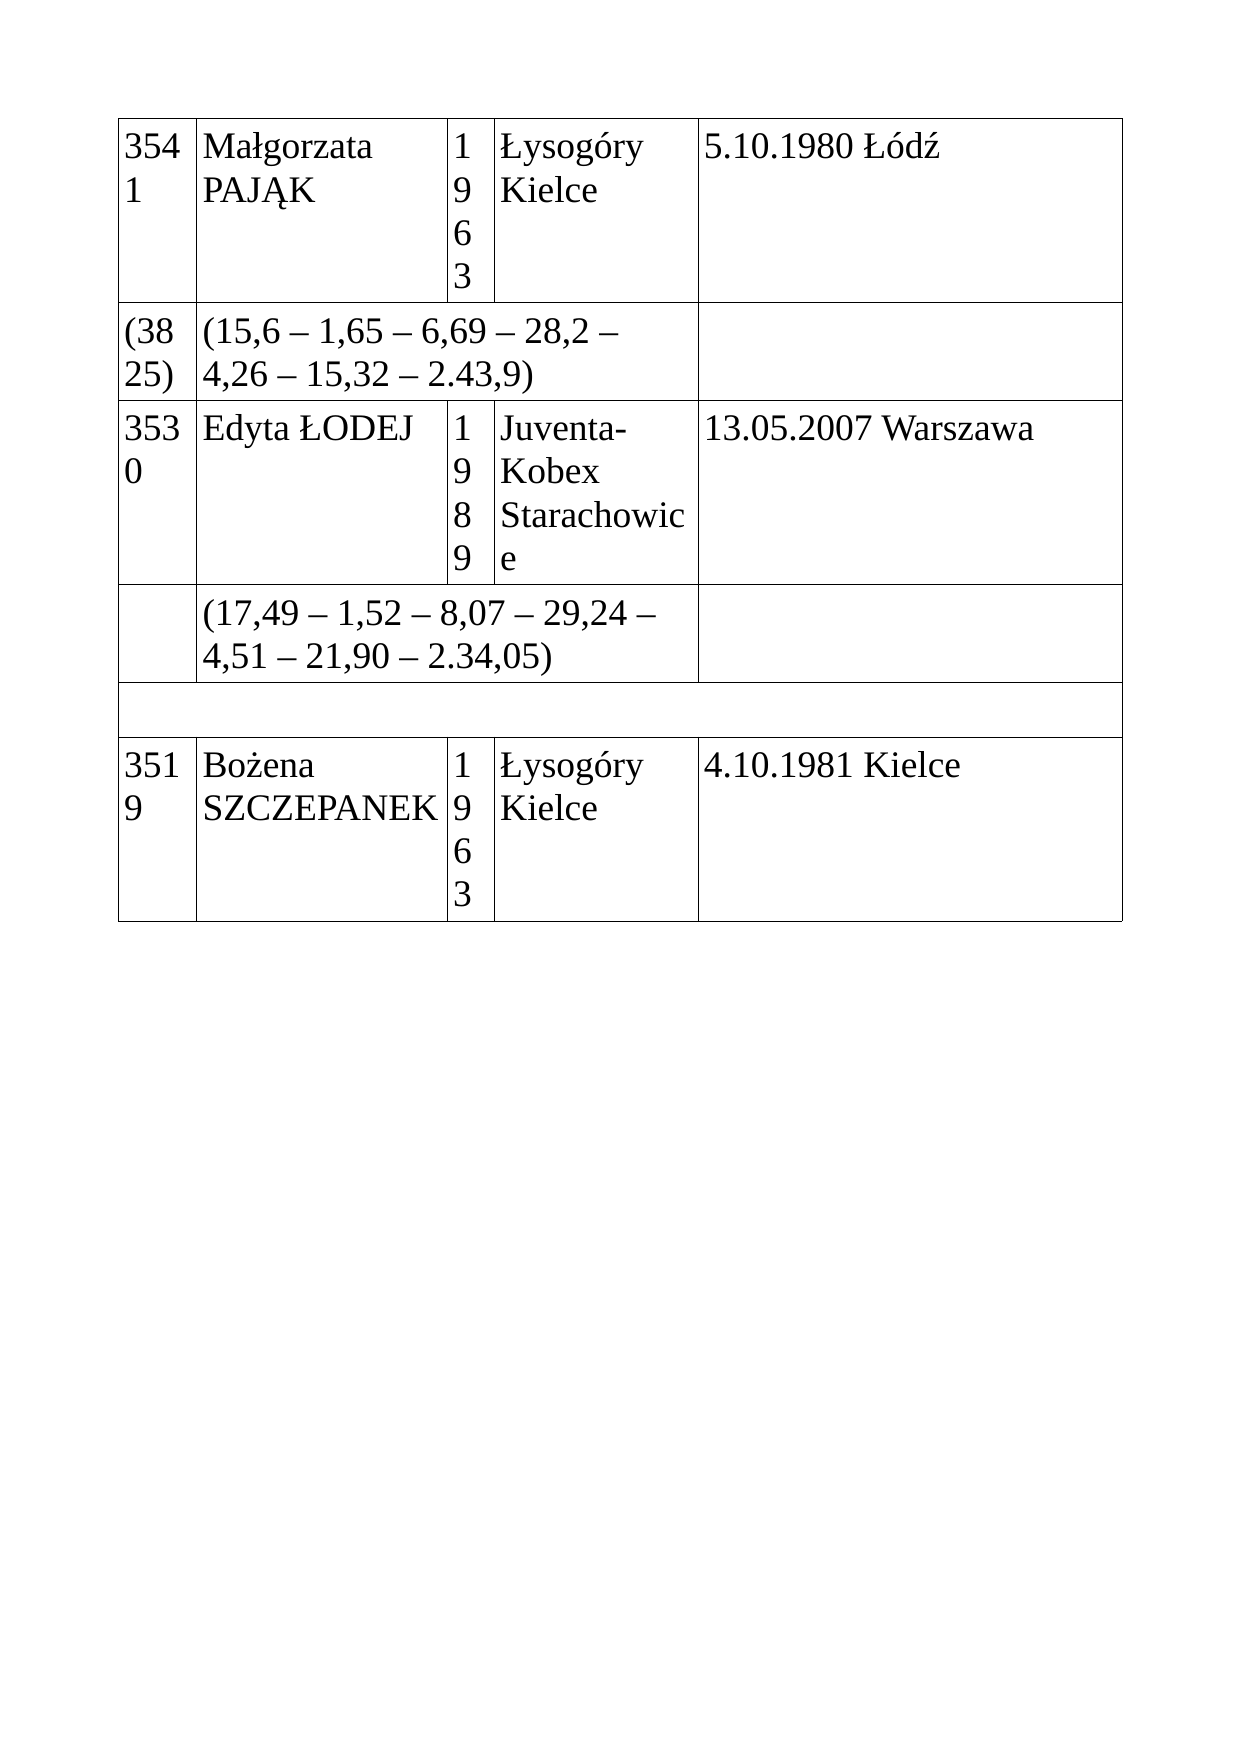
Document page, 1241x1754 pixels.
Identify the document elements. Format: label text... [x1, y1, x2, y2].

table_cell Łysogóry Kielce [495, 738, 698, 921]
table_cell (3825) [119, 303, 196, 400]
table_cell Bożena SZCZEPANEK [197, 738, 447, 921]
table_cell Łysogóry Kielce [495, 119, 698, 302]
table_cell [119, 585, 196, 682]
table_cell Małgorzata PAJĄK [197, 119, 447, 302]
table_cell (17,49 – 1,52 – 8,07 – 29,24 – 4,51 – 21,90 – 2.34,05) [197, 585, 698, 682]
table_cell 4.10.1981 Kielce [699, 738, 1122, 921]
table_cell [699, 585, 1122, 682]
table_cell 1989 [448, 401, 494, 584]
table_cell 1963 [448, 738, 494, 921]
table_cell 3530 [119, 401, 196, 584]
table_cell Juventa-Kobex Starachowice [495, 401, 698, 584]
table_cell 5.10.1980 Łódź [699, 119, 1122, 302]
table_cell Edyta ŁODEJ [197, 401, 447, 584]
table_cell (15,6 – 1,65 – 6,69 – 28,2 – 4,26 – 15,32 – 2.43,9) [197, 303, 698, 400]
table_cell 3519 [119, 738, 196, 921]
table_cell 1963 [448, 119, 494, 302]
table_cell [699, 303, 1122, 400]
table_cell 13.05.2007 Warszawa [699, 401, 1122, 584]
table_cell [119, 683, 1122, 737]
table_cell 3541 [119, 119, 196, 302]
